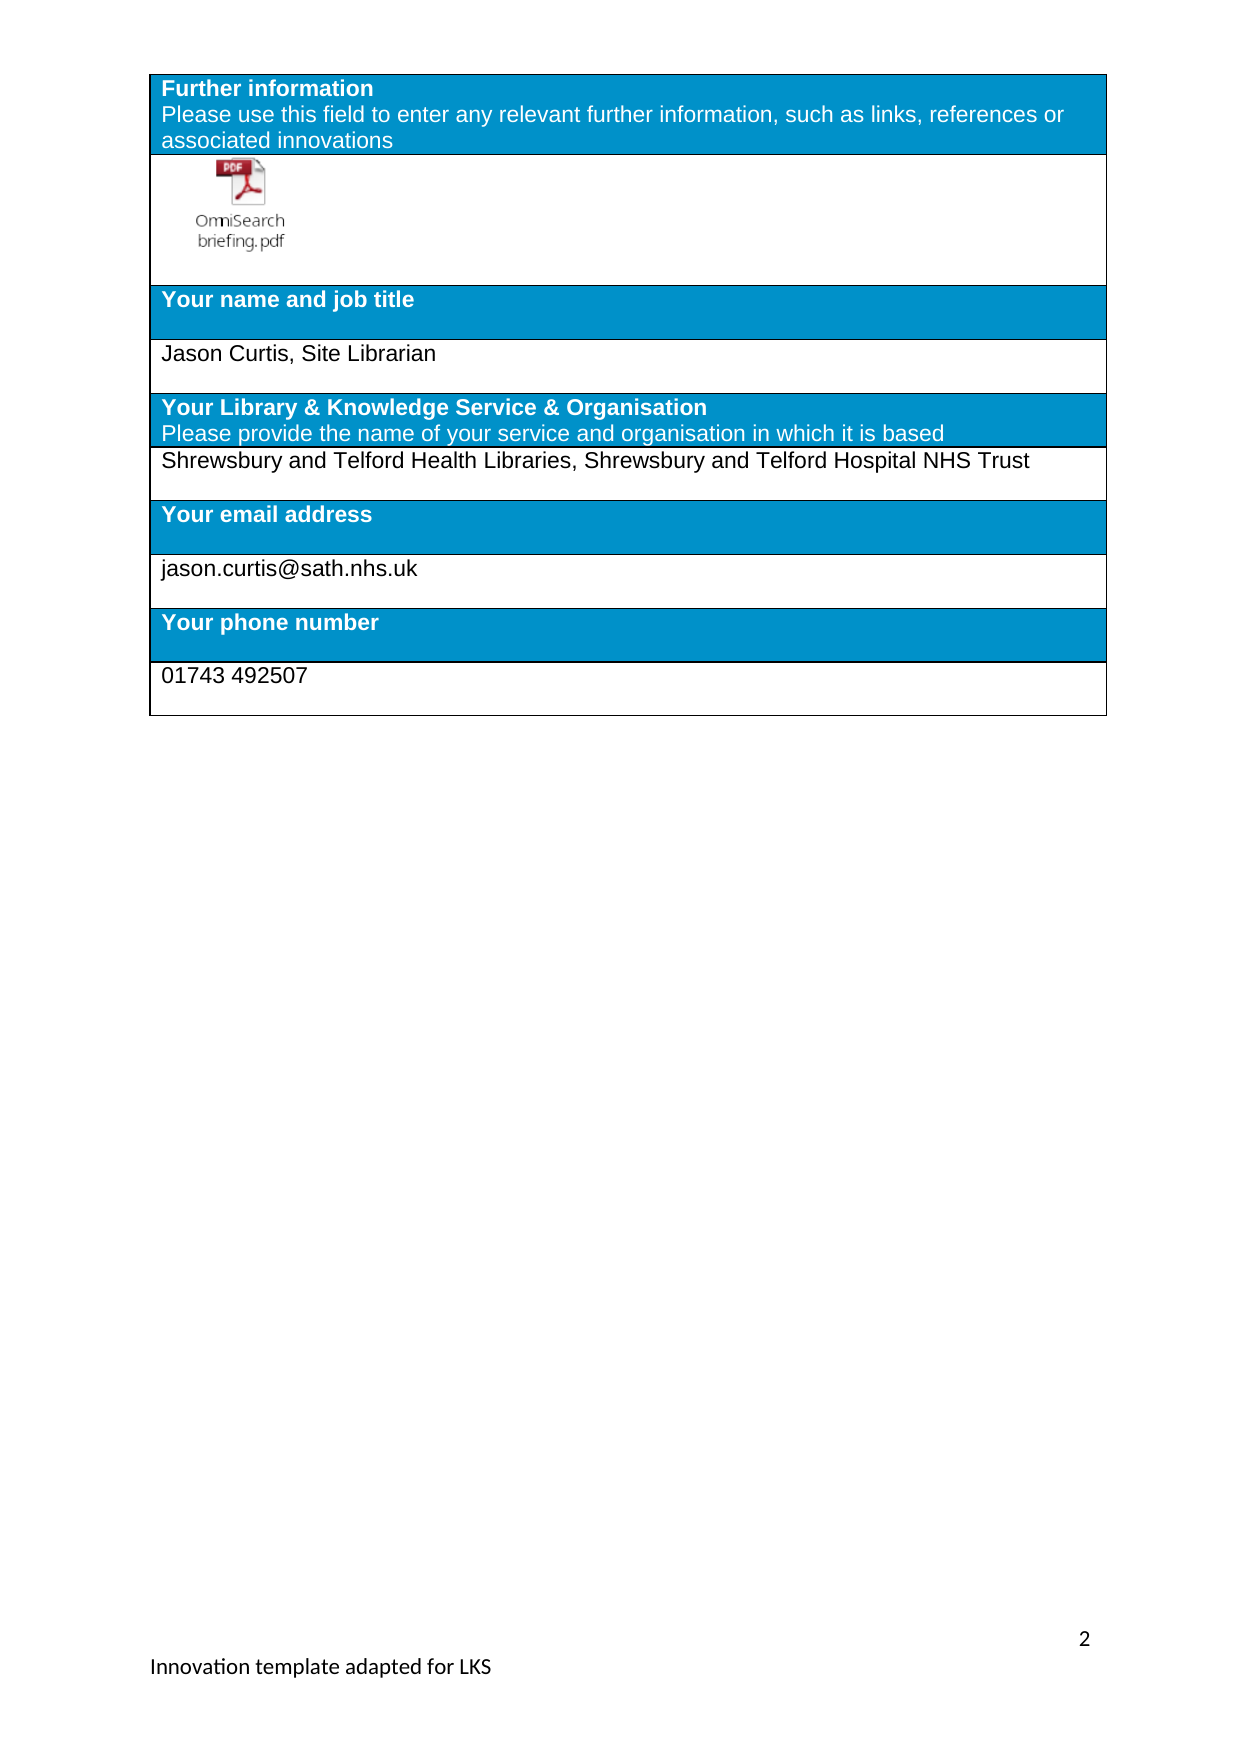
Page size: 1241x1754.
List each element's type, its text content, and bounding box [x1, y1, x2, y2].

table_cell Further information Please use this field to enter any relevant further information, such as links, references or associated innovations [151, 75, 1106, 154]
table_cell Your email address [151, 501, 1106, 554]
table_cell jason.curtis@sath.nhs.uk [151, 555, 1106, 608]
table_cell Your Library & Knowledge Service & Organisation Please provide the name of your service and organisation in which it is based [151, 394, 1106, 446]
table_cell 01743 492507 [151, 663, 1106, 715]
table_cell Jason Curtis, Site Librarian location within HEE [151, 340, 1106, 393]
table_cell Shrewsbury and Telford Health Libraries, Shrewsbury and Telford Hospital NHS Trust [151, 448, 1106, 500]
table_cell Your phone number [151, 609, 1106, 661]
table_cell [151, 155, 1106, 285]
table_cell Your name and job title [151, 286, 1106, 339]
